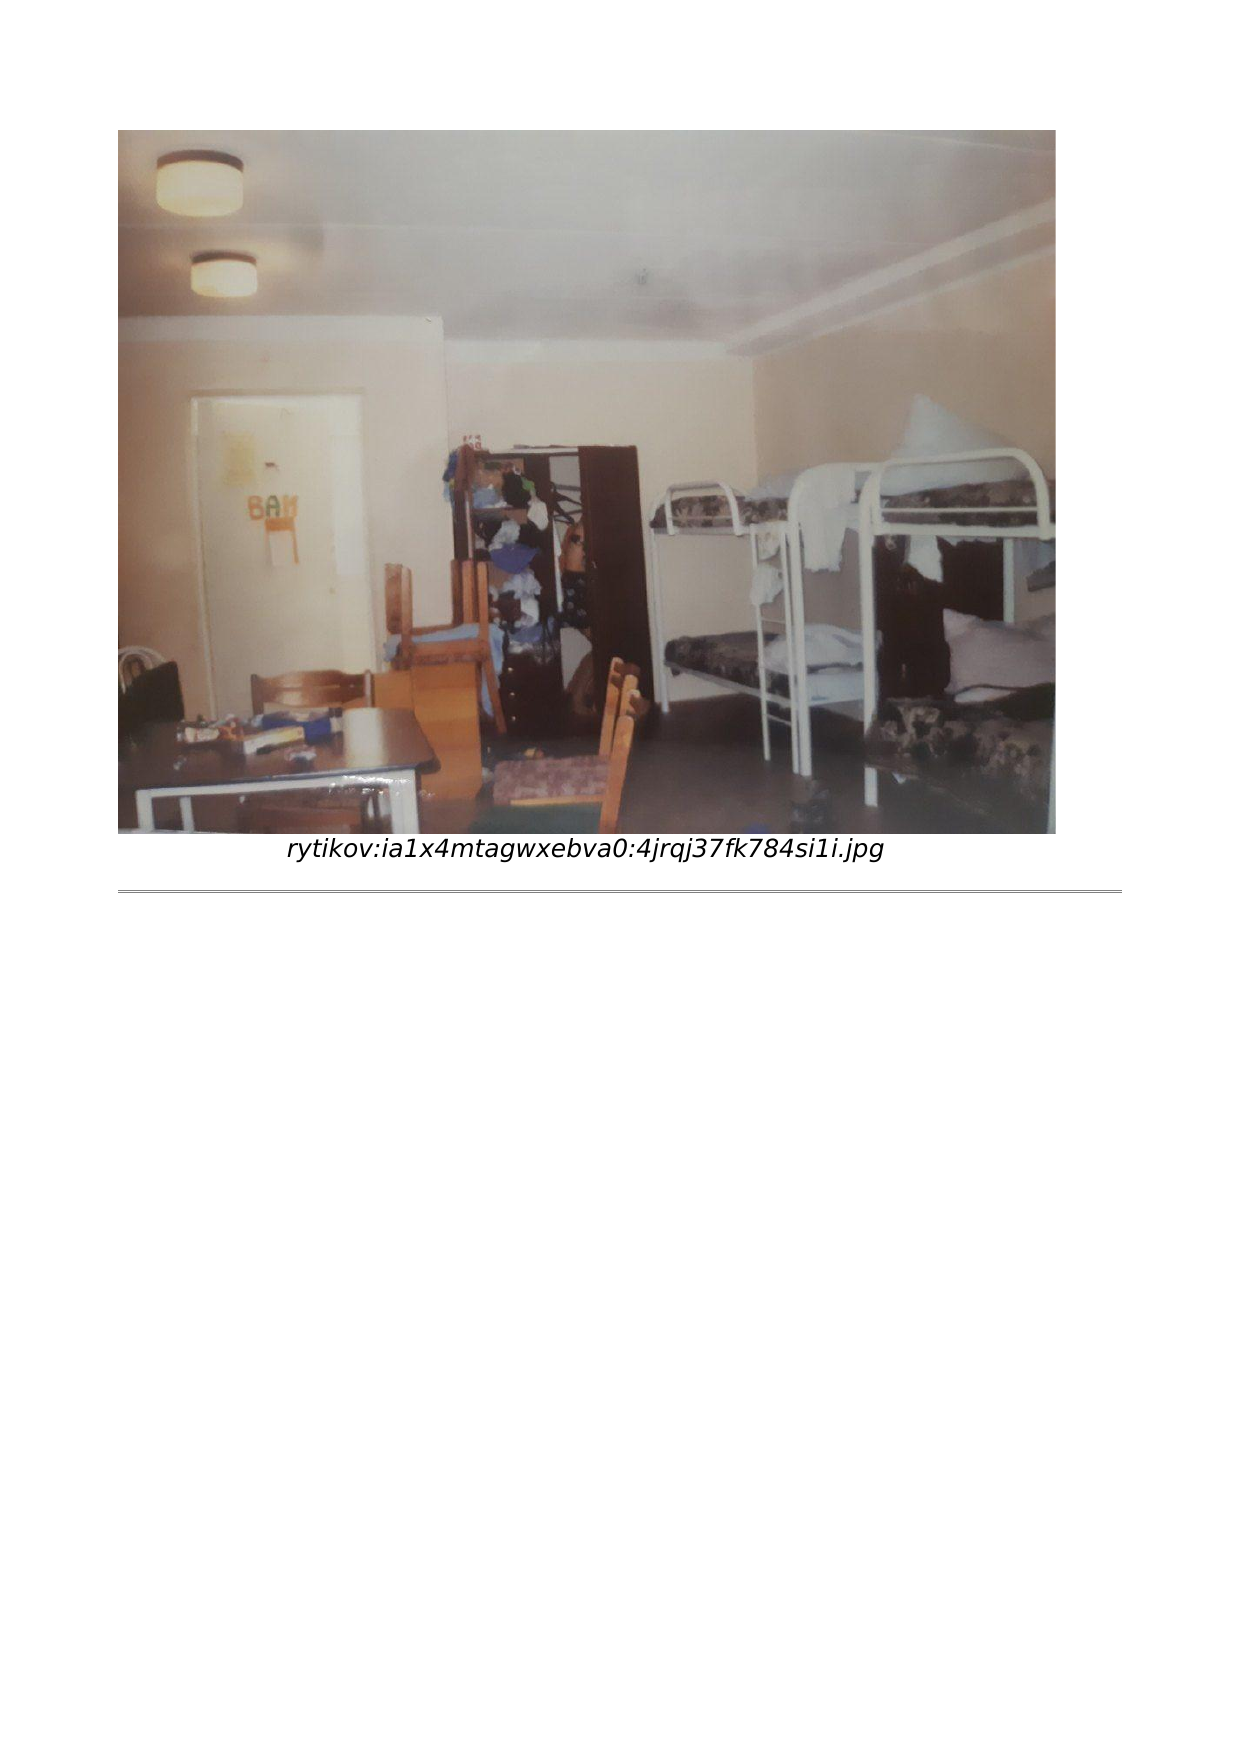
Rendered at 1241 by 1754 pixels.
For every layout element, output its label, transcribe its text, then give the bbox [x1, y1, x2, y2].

picture [118, 130, 1056, 834]
text rytikov:ia1x4mtagwxebva0:4jrqj37fk784si1i.jpg [118, 834, 1056, 863]
